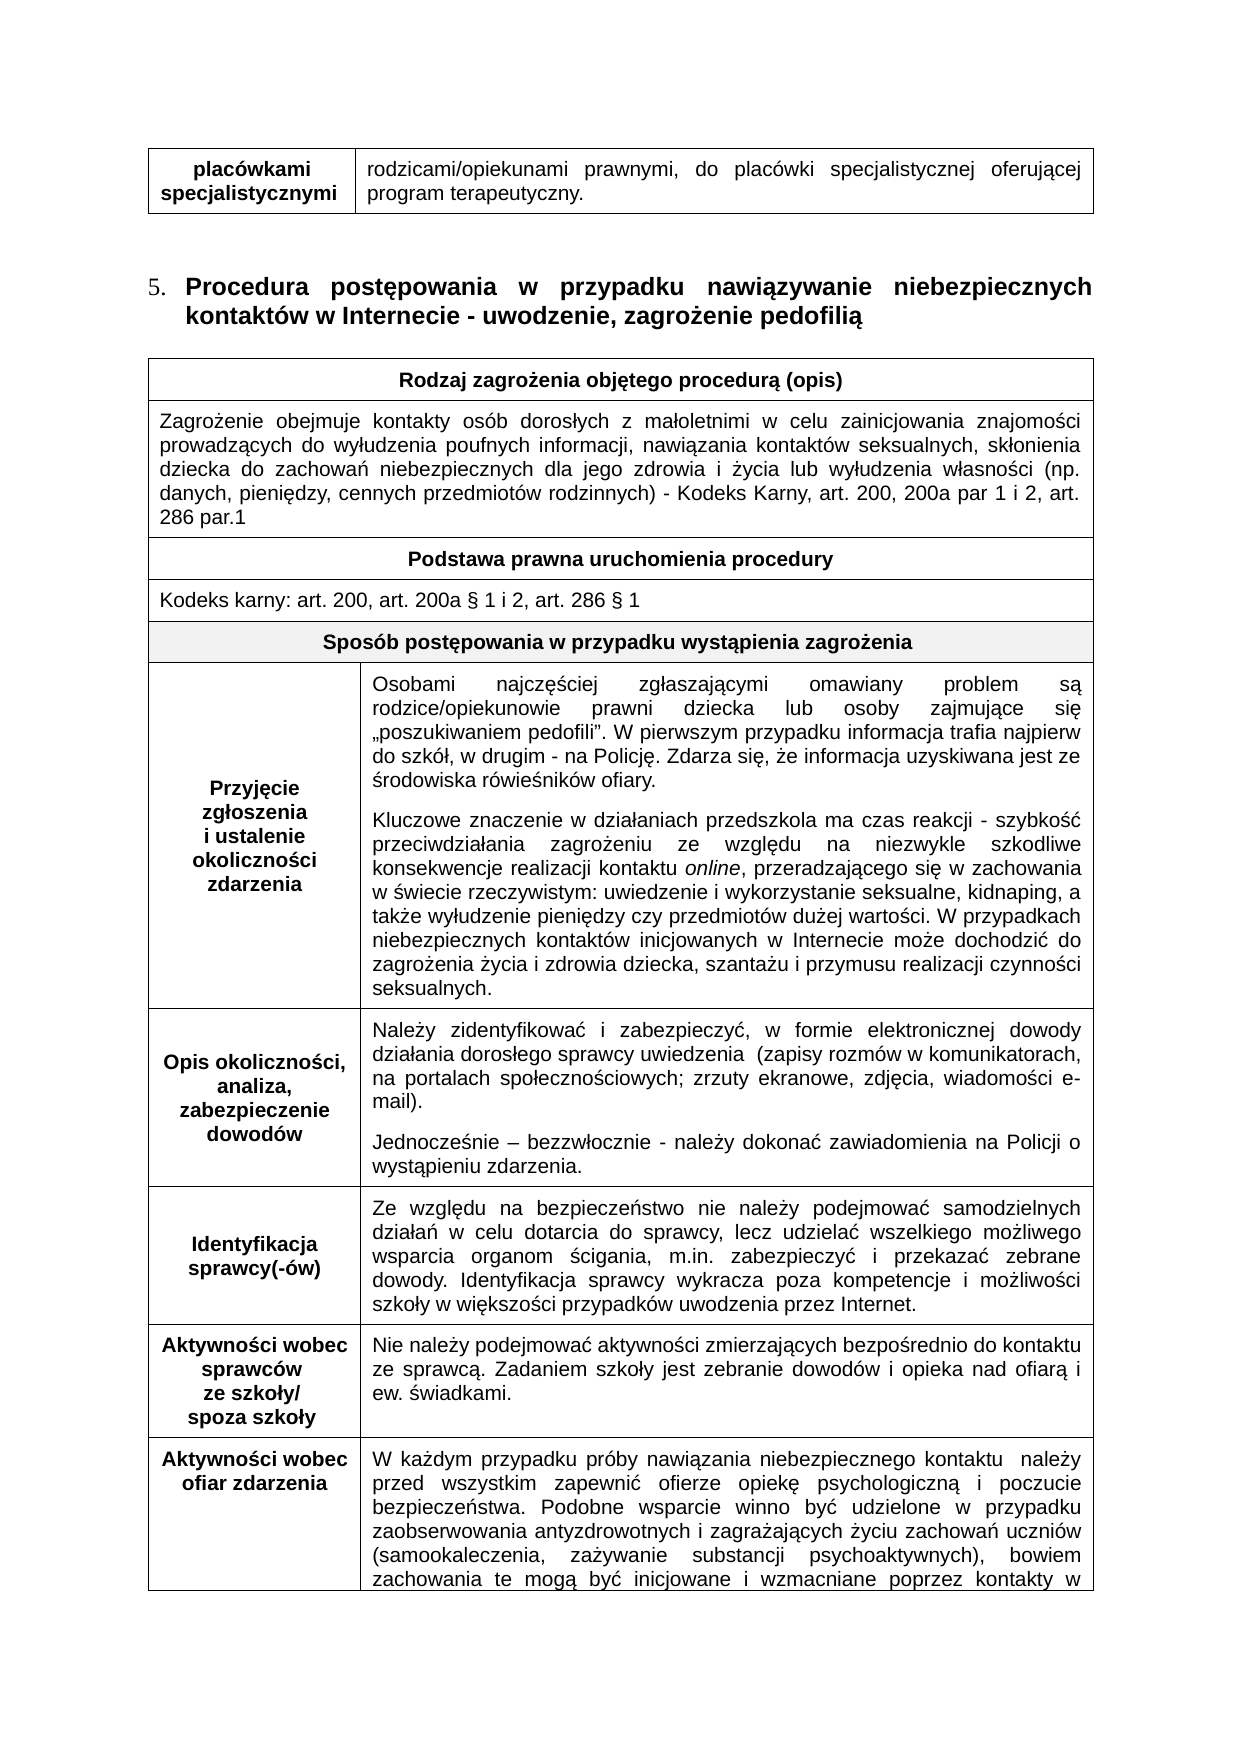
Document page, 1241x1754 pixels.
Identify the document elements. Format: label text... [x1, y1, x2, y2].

table_header Rodzaj zagrożenia objętego procedurą (opis) [149, 359, 1093, 400]
table_cell Osobami najczęściej zgłaszającymi omawiany problem są rodzice/opiekunowie prawni dziecka lub osoby zajmujące się „poszukiwaniem pedofili”. W pierwszym przypadku informacja trafia najpierw do szkół, w drugim - na Policję. Zdarza się, że informacja uzyskiwana jest ze środowiska rówieśników ofiary. Kluczowe znaczenie w działaniach przedszkola ma czas reakcji - szybkość przeciwdziałania zagrożeniu ze względu na niezwykle szkodliwe konsekwencje realizacji kontaktu online, przeradzającego się w zachowania w świecie rzeczywistym: uwiedzenie i wykorzystanie seksualne, kidnaping, a także wyłudzenie pieniędzy czy przedmiotów dużej wartości. W przypadkach niebezpiecznych kontaktów inicjowanych w Internecie może dochodzić do zagrożenia życia i zdrowia dziecka, szantażu i przymusu realizacji czynności seksualnych. [361, 663, 1093, 1008]
table_cell Należy zidentyfikować i zabezpieczyć, w formie elektronicznej dowody działania dorosłego sprawcy uwiedzenia (zapisy rozmów w komunikatorach, na portalach społecznościowych; zrzuty ekranowe, zdjęcia, wiadomości e-mail). Jednocześnie – bezzwłocznie - należy dokonać zawiadomienia na Policji o wystąpieniu zdarzenia. [361, 1009, 1093, 1186]
table_cell Przyjęcie zgłoszenia i ustalenie okoliczności zdarzenia [149, 663, 360, 1008]
table_cell Sposób postępowania w przypadku wystąpienia zagrożenia [149, 622, 1093, 662]
table_cell Aktywności wobec sprawców ze szkoły/ spoza szkoły [149, 1325, 360, 1437]
table_cell placówkami specjalistycznymi [149, 149, 355, 213]
table_cell Kodeks karny: art. 200, art. 200a § 1 i 2, art. 286 § 1 [149, 580, 1093, 621]
table_cell W każdym przypadku próby nawiązania niebezpiecznego kontaktu należy przed wszystkim zapewnić ofierze opiekę psychologiczną i poczucie bezpieczeństwa. Podobne wsparcie winno być udzielone w przypadku zaobserwowania antyzdrowotnych i zagrażających życiu zachowań uczniów (samookaleczenia, zażywanie substancji psychoaktywnych), bowiem zachowania te mogą być inicjowane i wzmacniane poprzez kontakty w [361, 1438, 1093, 1590]
table_cell Opis okoliczności, analiza, zabezpieczenie dowodów [149, 1009, 360, 1186]
table_cell rodzicami/opiekunami prawnymi, do placówki specjalistycznej oferującej program terapeutyczny. [356, 149, 1093, 213]
table_cell Aktywności wobec ofiar zdarzenia [149, 1438, 360, 1590]
table_cell Nie należy podejmować aktywności zmierzających bezpośrednio do kontaktu ze sprawcą. Zadaniem szkoły jest zebranie dowodów i opieka nad ofiarą i ew. świadkami. [361, 1325, 1093, 1437]
table_cell Zagrożenie obejmuje kontakty osób dorosłych z małoletnimi w celu zainicjowania znajomości prowadzących do wyłudzenia poufnych informacji, nawiązania kontaktów seksualnych, skłonienia dziecka do zachowań niebezpiecznych dla jego zdrowia i życia lub wyłudzenia własności (np. danych, pieniędzy, cennych przedmiotów rodzinnych) - Kodeks Karny, art. 200, 200a par 1 i 2, art. 286 par.1 [149, 401, 1093, 537]
table_cell Podstawa prawna uruchomienia procedury [149, 538, 1093, 579]
table_cell Ze względu na bezpieczeństwo nie należy podejmować samodzielnych działań w celu dotarcia do sprawcy, lecz udzielać wszelkiego możliwego wsparcia organom ścigania, m.in. zabezpieczyć i przekazać zebrane dowody. Identyfikacja sprawcy wykracza poza kompetencje i możliwości szkoły w większości przypadków uwodzenia przez Internet. [361, 1187, 1093, 1324]
table_cell Identyfikacja sprawcy(-ów) [149, 1187, 360, 1324]
list Procedura postępowania w przypadku nawiązywanie niebezpiecznych kontaktów w Internecie - uwodzenie, zagrożenie pedofilią [148, 272, 1093, 329]
